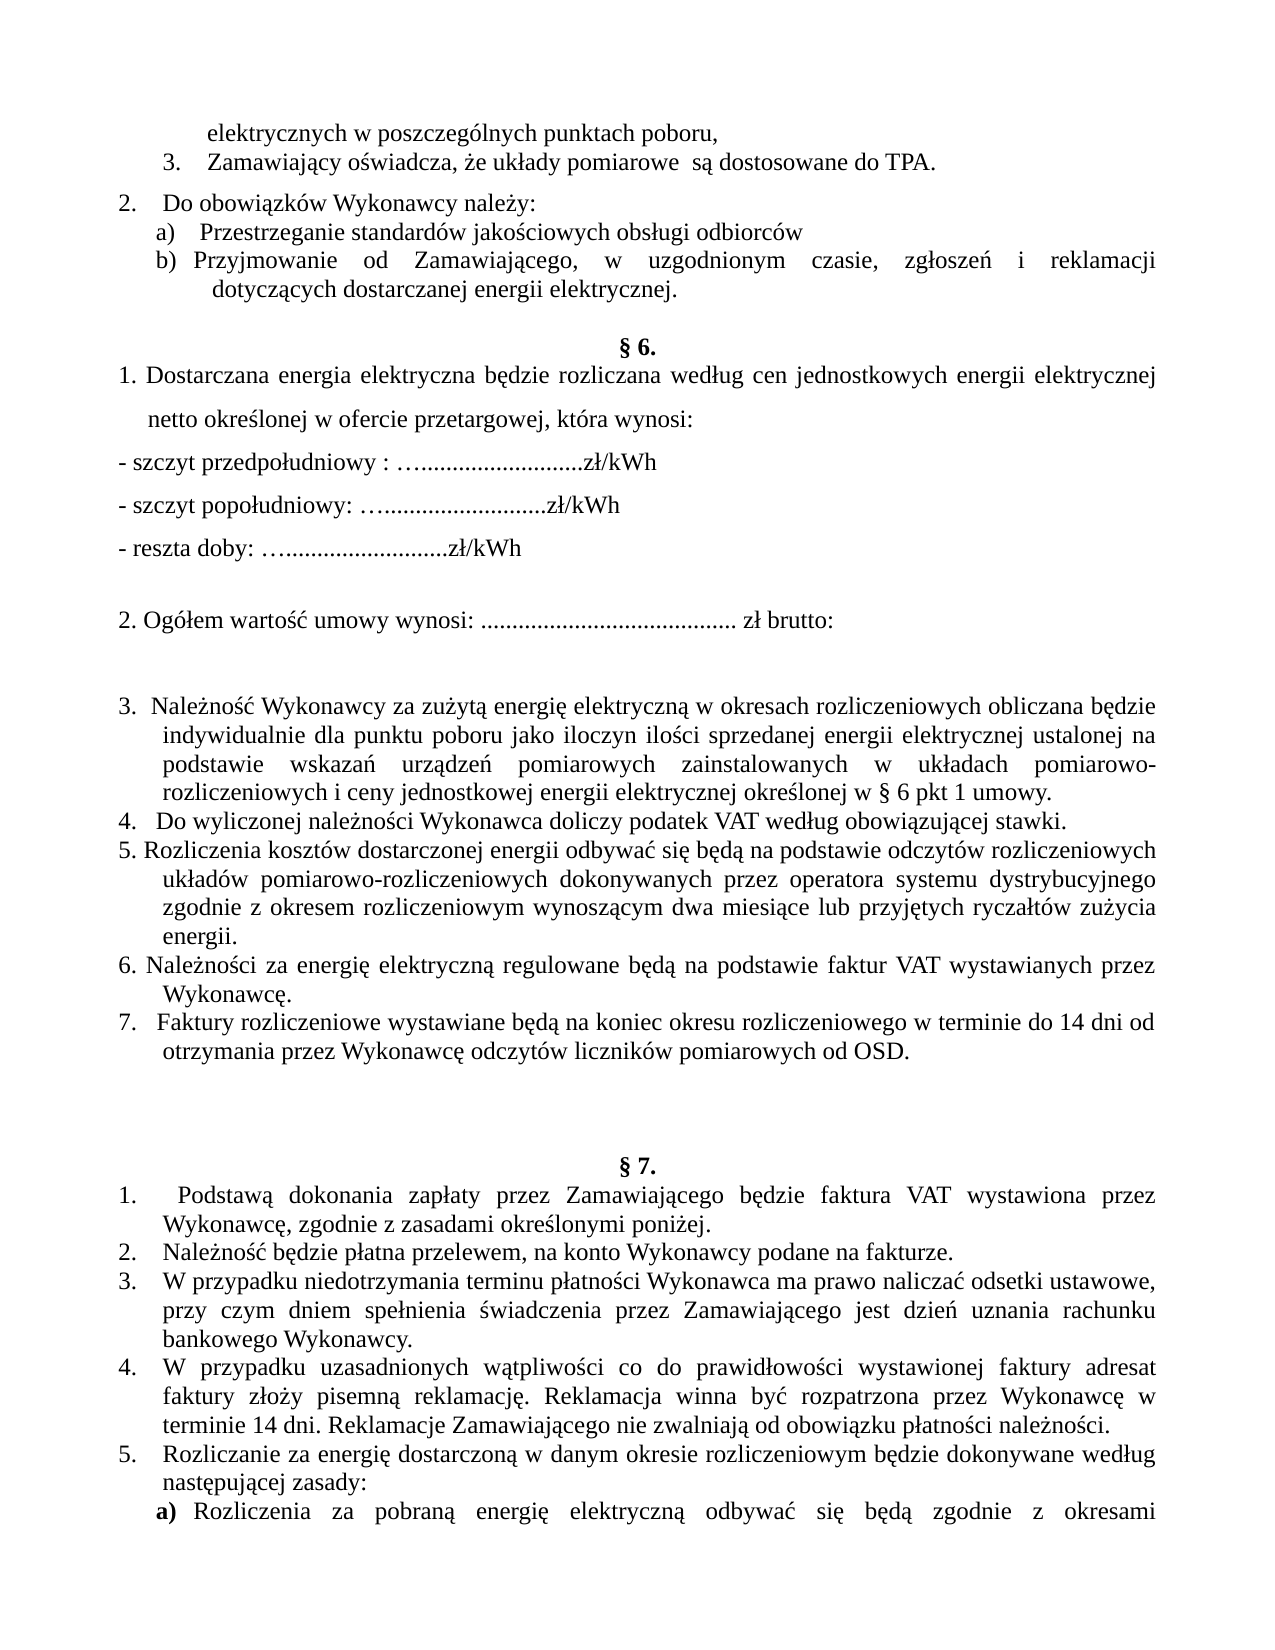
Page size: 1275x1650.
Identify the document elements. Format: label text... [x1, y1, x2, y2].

text 2. Ogółem wartość umowy wynosi: ......................................... zł brutto: [118, 605, 1157, 634]
list - szczyt przedpołudniowy : …..........................zł/kWh [118, 447, 1157, 476]
list 3. Należność Wykonawcy za zużytą energię elektryczną w okresach rozliczeniowych obliczana będzie indywidualnie dla punktu poboru jako iloczyn ilości sprzedanej energii elektrycznej ustalonej na podstawie wskazań urządzeń pomiarowych zainstalowanych w układach pomiarowo-rozliczeniowych i ceny jednostkowej energii elektrycznej określonej w § 6 pkt 1 umowy. [118, 691, 1157, 806]
list 6. Należności za energię elektryczną regulowane będą na podstawie faktur VAT wystawianych przez Wykonawcę. [118, 950, 1157, 1007]
list Rozliczanie za energię dostarczoną w danym okresie rozliczeniowym będzie dokonywane według następującej zasady: [118, 1439, 1157, 1496]
text § 7. [118, 1151, 1157, 1180]
list Należność będzie płatna przelewem, na konto Wykonawcy podane na fakturze. [118, 1237, 1157, 1266]
list Podstawą dokonania zapłaty przez Zamawiającego będzie faktura VAT wystawiona przez Wykonawcę, zgodnie z zasadami określonymi poniżej. [118, 1180, 1157, 1237]
list W przypadku uzasadnionych wątpliwości co do prawidłowości wystawionej faktury adresat faktury złoży pisemną reklamację. Reklamacja winna być rozpatrzona przez Wykonawcę w terminie 14 dni. Reklamacje Zamawiającego nie zwalniają od obowiązku płatności należności. [118, 1352, 1157, 1439]
list - szczyt popołudniowy: …..........................zł/kWh [118, 490, 1157, 519]
list W przypadku niedotrzymania terminu płatności Wykonawca ma prawo naliczać odsetki ustawowe, przy czym dniem spełnienia świadczenia przez Zamawiającego jest dzień uznania rachunku bankowego Wykonawcy. [118, 1266, 1157, 1352]
list Przestrzeganie standardów jakościowych obsługi odbiorców [156, 217, 1157, 246]
list Do obowiązków Wykonawcy należy: [118, 188, 1157, 217]
list Przyjmowanie od Zamawiającego, w uzgodnionym czasie, zgłoszeń i reklamacji dotyczących dostarczanej energii elektrycznej. [156, 246, 1157, 303]
list Rozliczenia za pobraną energię elektryczną odbywać się będą zgodnie z okresami [156, 1496, 1157, 1525]
list 4. Do wyliczonej należności Wykonawca doliczy podatek VAT według obowiązującej stawki. [118, 806, 1157, 835]
text § 6. [118, 332, 1157, 361]
list Zamawiający oświadcza, że układy pomiarowe są dostosowane do TPA. [162, 147, 1157, 176]
list 1. Dostarczana energia elektryczna będzie rozliczana według cen jednostkowych energii elektrycznej netto określonej w ofercie przetargowej, która wynosi: [118, 361, 1157, 432]
list elektrycznych w poszczególnych punktach poboru, [162, 118, 1157, 147]
list 5. Rozliczenia kosztów dostarczonej energii odbywać się będą na podstawie odczytów rozliczeniowych układów pomiarowo-rozliczeniowych dokonywanych przez operatora systemu dystrybucyjnego zgodnie z okresem rozliczeniowym wynoszącym dwa miesiące lub przyjętych ryczałtów zużycia energii. [118, 835, 1157, 950]
list 7. Faktury rozliczeniowe wystawiane będą na koniec okresu rozliczeniowego w terminie do 14 dni od otrzymania przez Wykonawcę odczytów liczników pomiarowych od OSD. [118, 1007, 1157, 1065]
list - reszta doby: …..........................zł/kWh [118, 533, 1157, 562]
